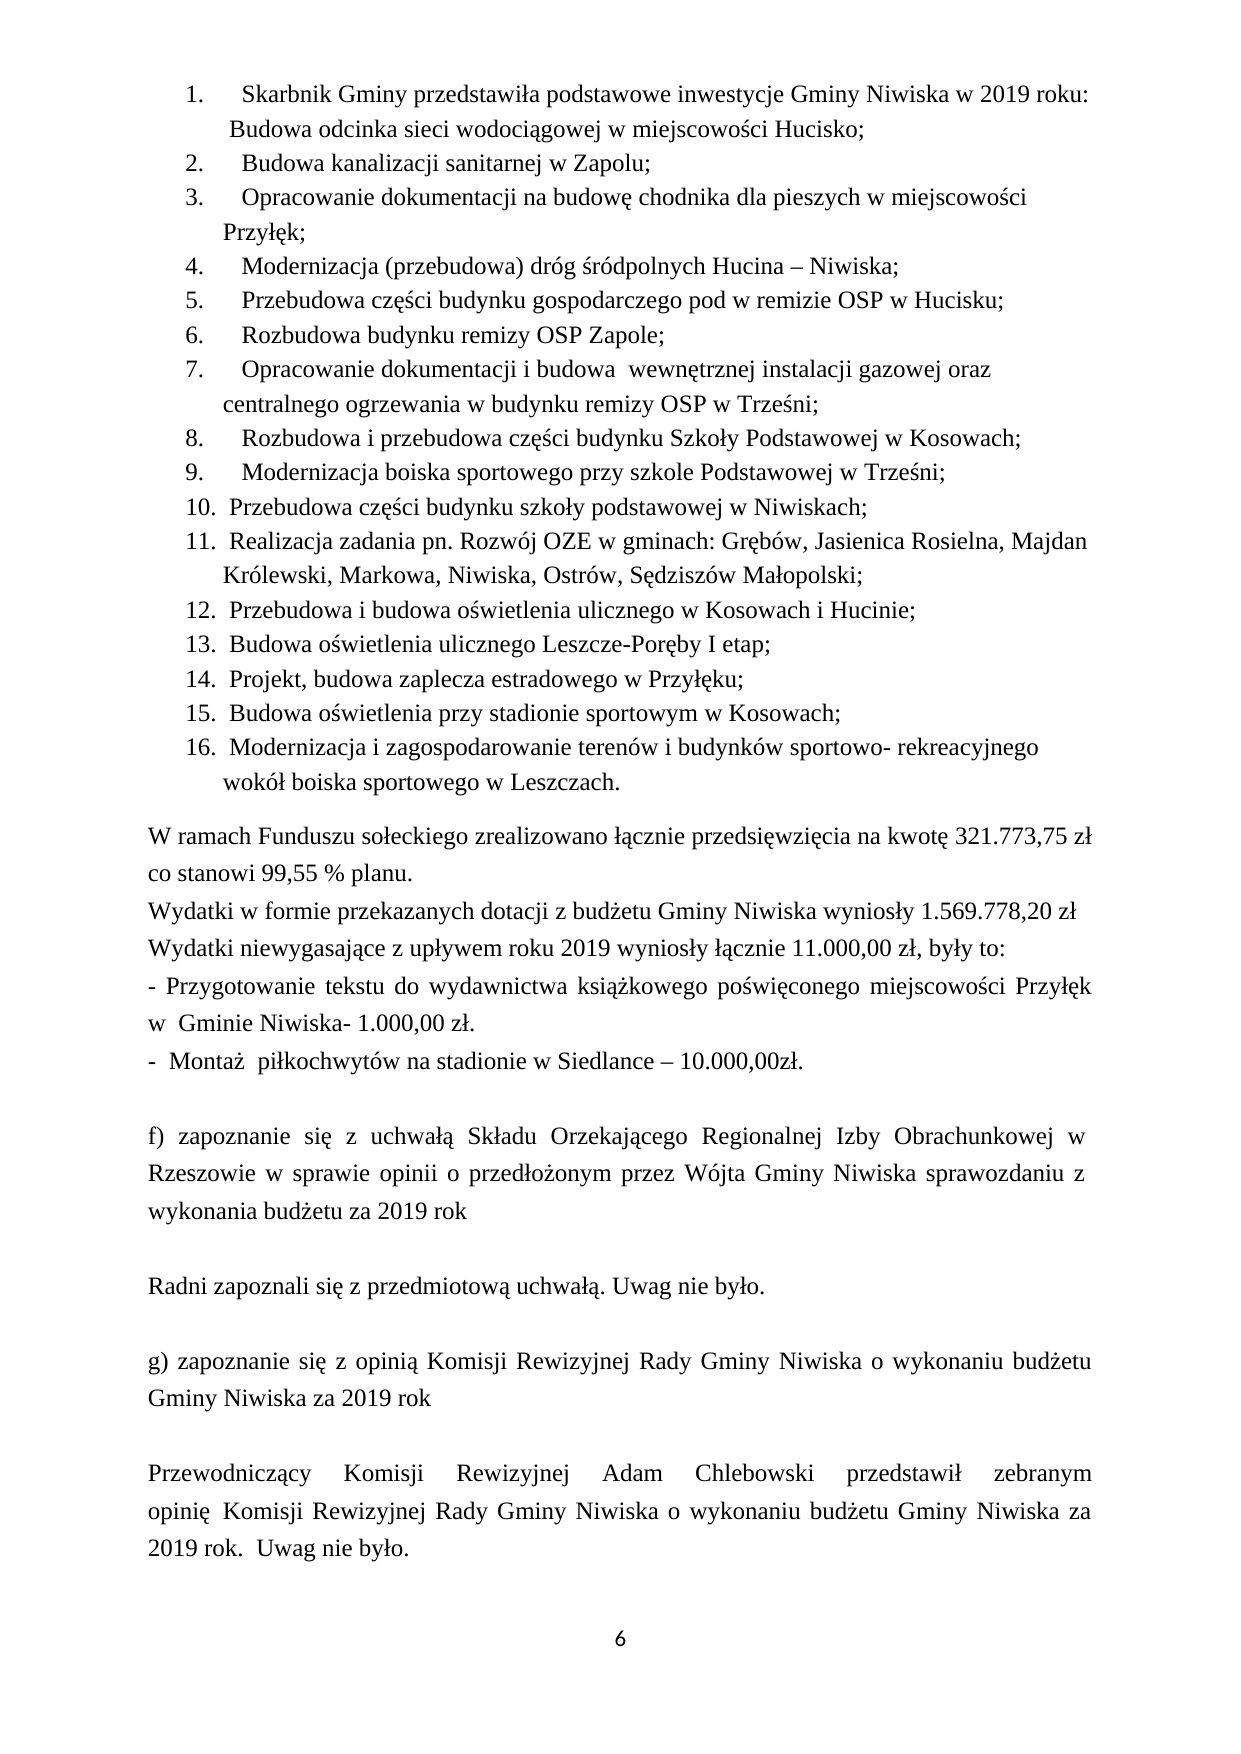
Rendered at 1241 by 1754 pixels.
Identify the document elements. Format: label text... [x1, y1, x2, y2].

text 15. Budowa oświetlenia przy stadionie sportowym w Kosowach; [185, 692, 1093, 727]
text 13. Budowa oświetlenia ulicznego Leszcze-Poręby I etap; [185, 624, 1093, 658]
text 4. Modernizacja (przebudowa) dróg śródpolnych Hucina – Niwiska; [185, 246, 1093, 280]
text g) zapoznanie się z opinią Komisji Rewizyjnej Rady Gminy Niwiska o wykonaniu budżetu Gminy Niwiska za 2019 rok [148, 1300, 1093, 1412]
text 9. Modernizacja boiska sportowego przy szkole Podstawowej w Trześni; [185, 452, 1093, 486]
text 2. Budowa kanalizacji sanitarnej w Zapolu; [185, 142, 1093, 177]
text 5. Przebudowa części budynku gospodarczego pod w remizie OSP w Hucisku; [185, 280, 1093, 314]
text 16. Modernizacja i zagospodarowanie terenów i budynków sportowo- rekreacyjnego wokół boiska sportowego w Leszczach. [185, 727, 1093, 796]
text 7. Opracowanie dokumentacji i budowa wewnętrznej instalacji gazowej oraz centralnego ogrzewania w budynku remizy OSP w Trześni; [185, 349, 1093, 417]
text Przewodniczący Komisji Rewizyjnej Adam Chlebowski przedstawił zebranym opinię Komisji Rewizyjnej Rady Gminy Niwiska o wykonaniu budżetu Gminy Niwiska za 2019 rok. Uwag nie było. [148, 1412, 1093, 1562]
text 11. Realizacja zadania pn. Rozwój OZE w gminach: Grębów, Jasienica Rosielna, Majdan Królewski, Markowa, Niwiska, Ostrów, Sędziszów Małopolski; [185, 521, 1093, 589]
text 14. Projekt, budowa zaplecza estradowego w Przyłęku; [185, 658, 1093, 692]
text Radni zapoznali się z przedmiotową uchwałą. Uwag nie było. [148, 1225, 1093, 1300]
text - Montaż piłkochwytów na stadionie w Siedlance – 10.000,00zł. [148, 1037, 1093, 1075]
text W ramach Funduszu sołeckiego zrealizowano łącznie przedsięwzięcia na kwotę 321.773,75 zł co stanowi 99,55 % planu. [148, 812, 1093, 887]
text 10. Przebudowa części budynku szkoły podstawowej w Niwiskach; [185, 486, 1093, 521]
text Wydatki w formie przekazanych dotacji z budżetu Gminy Niwiska wyniosły 1.569.778,20 zł [148, 887, 1093, 925]
text 1. Skarbnik Gminy przedstawiła podstawowe inwestycje Gminy Niwiska w 2019 roku: Budowa odcinka sieci wodociągowej w miejscowości Hucisko; [185, 74, 1093, 142]
text - Przygotowanie tekstu do wydawnictwa książkowego poświęconego miejscowości Przyłęk w Gminie Niwiska- 1.000,00 zł. [148, 962, 1093, 1037]
text 6. Rozbudowa budynku remizy OSP Zapole; [185, 314, 1093, 349]
text Wydatki niewygasające z upływem roku 2019 wyniosły łącznie 11.000,00 zł, były to: [148, 925, 1093, 962]
text 8. Rozbudowa i przebudowa części budynku Szkoły Podstawowej w Kosowach; [185, 417, 1093, 452]
text 12. Przebudowa i budowa oświetlenia ulicznego w Kosowach i Hucinie; [185, 589, 1093, 624]
text 3. Opracowanie dokumentacji na budowę chodnika dla pieszych w miejscowości Przyłęk; [185, 177, 1093, 246]
text f) zapoznanie się z uchwałą Składu Orzekającego Regionalnej Izby Obrachunkowej w Rzeszowie w sprawie opinii o przedłożonym przez Wójta Gminy Niwiska sprawozdaniu z wykonania budżetu za 2019 rok [148, 1075, 1093, 1225]
